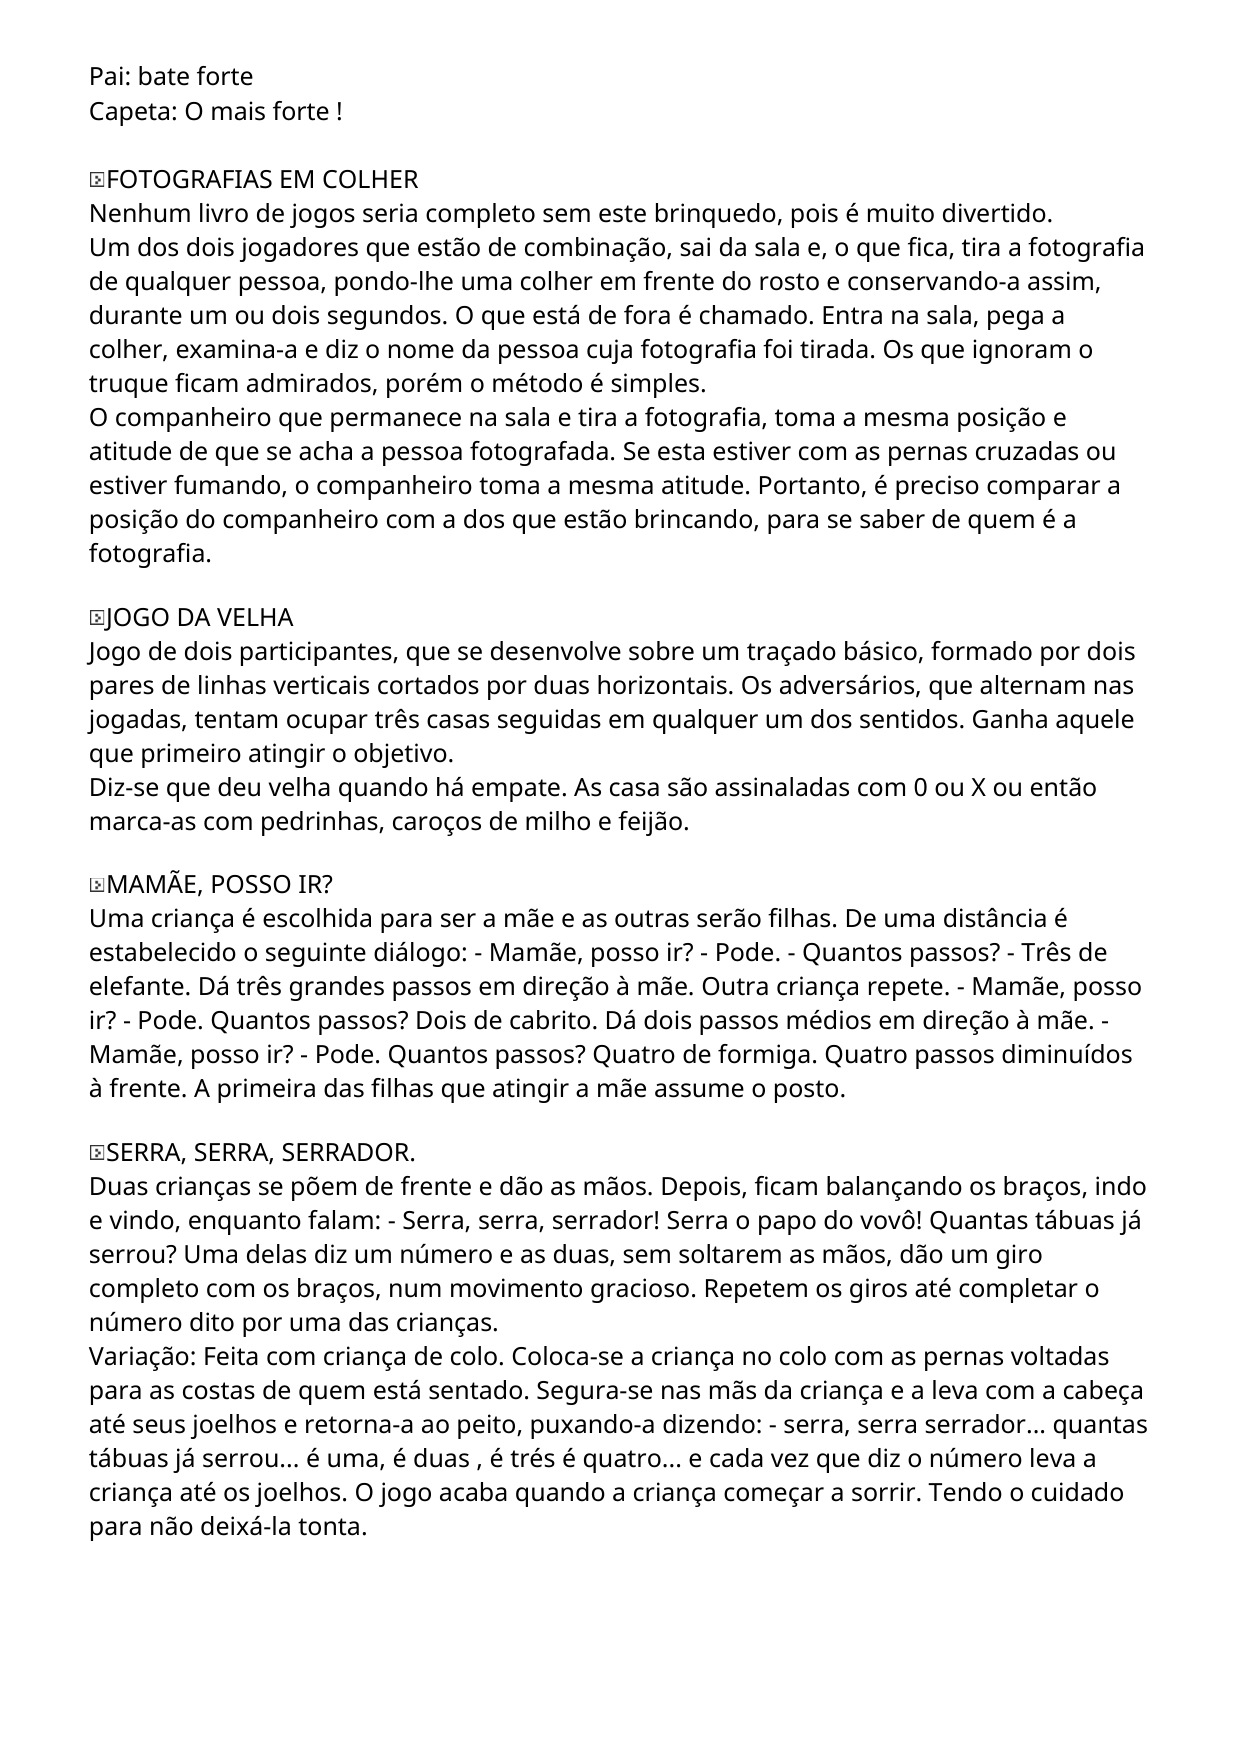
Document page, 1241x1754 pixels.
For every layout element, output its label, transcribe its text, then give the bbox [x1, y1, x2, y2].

picture [90, 1145, 105, 1160]
picture [90, 172, 105, 187]
picture [90, 610, 105, 625]
text Pai: bate forte Capeta: O mais forte ! FOTOGRAFIAS EM COLHER Nenhum livro de jogos seria completo sem este brinquedo, pois é muito divertido. Um dos dois jogadores que estão de combinação, sai da sala e, o que fica, tira a fotografia de qualquer pessoa, pondo-lhe uma colher em frente do rosto e conservando-a assim, durante um ou dois segundos. O que está de fora é chamado. Entra na sala, pega a colher, examina-a e diz o nome da pessoa cuja fotografia foi tirada. Os que ignoram o truque ficam admirados, porém o método é simples. O companheiro que permanece na sala e tira a fotografia, toma a mesma posição e atitude de que se acha a pessoa fotografada. Se esta estiver com as pernas cruzadas ou estiver fumando, o companheiro toma a mesma atitude. Portanto, é preciso comparar a posição do companheiro com a dos que estão brincando, para se saber de quem é a fotografia. [89, 59, 1152, 570]
text JOGO DA VELHA Jogo de dois participantes, que se desenvolve sobre um traçado básico, formado por dois pares de linhas verticais cortados por duas horizontais. Os adversários, que alternam nas jogadas, tentam ocupar três casas seguidas em qualquer um dos sentidos. Ganha aquele que primeiro atingir o objetivo. Diz-se que deu velha quando há empate. As casa são assinaladas com 0 ou X ou então marca-as com pedrinhas, caroços de milho e feijão. [89, 599, 1152, 838]
text MAMÃE, POSSO IR? Uma criança é escolhida para ser a mãe e as outras serão filhas. De uma distância é estabelecido o seguinte diálogo: - Mamãe, posso ir? - Pode. - Quantos passos? - Três de elefante. Dá três grandes passos em direção à mãe. Outra criança repete. - Mamãe, posso ir? - Pode. Quantos passos? Dois de cabrito. Dá dois passos médios em direção à mãe. - Mamãe, posso ir? - Pode. Quantos passos? Quatro de formiga. Quatro passos diminuídos à frente. A primeira das filhas que atingir a mãe assume o posto. [89, 867, 1152, 1105]
picture [90, 878, 105, 892]
text SERRA, SERRA, SERRADOR. Duas crianças se põem de frente e dão as mãos. Depois, ficam balançando os braços, indo e vindo, enquanto falam: - Serra, serra, serrador! Serra o papo do vovô! Quantas tábuas já serrou? Uma delas diz um número e as duas, sem soltarem as mãos, dão um giro completo com os braços, num movimento gracioso. Repetem os giros até completar o número dito por uma das crianças. Variação: Feita com criança de colo. Coloca-se a criança no colo com as pernas voltadas para as costas de quem está sentado. Segura-se nas mãs da criança e a leva com a cabeça até seus joelhos e retorna-a ao peito, puxando-a dizendo: - serra, serra serrador... quantas tábuas já serrou... é uma, é duas , é trés é quatro... e cada vez que diz o número leva a criança até os joelhos. O jogo acaba quando a criança começar a sorrir. Tendo o cuidado para não deixá-la tonta. [89, 1134, 1152, 1543]
